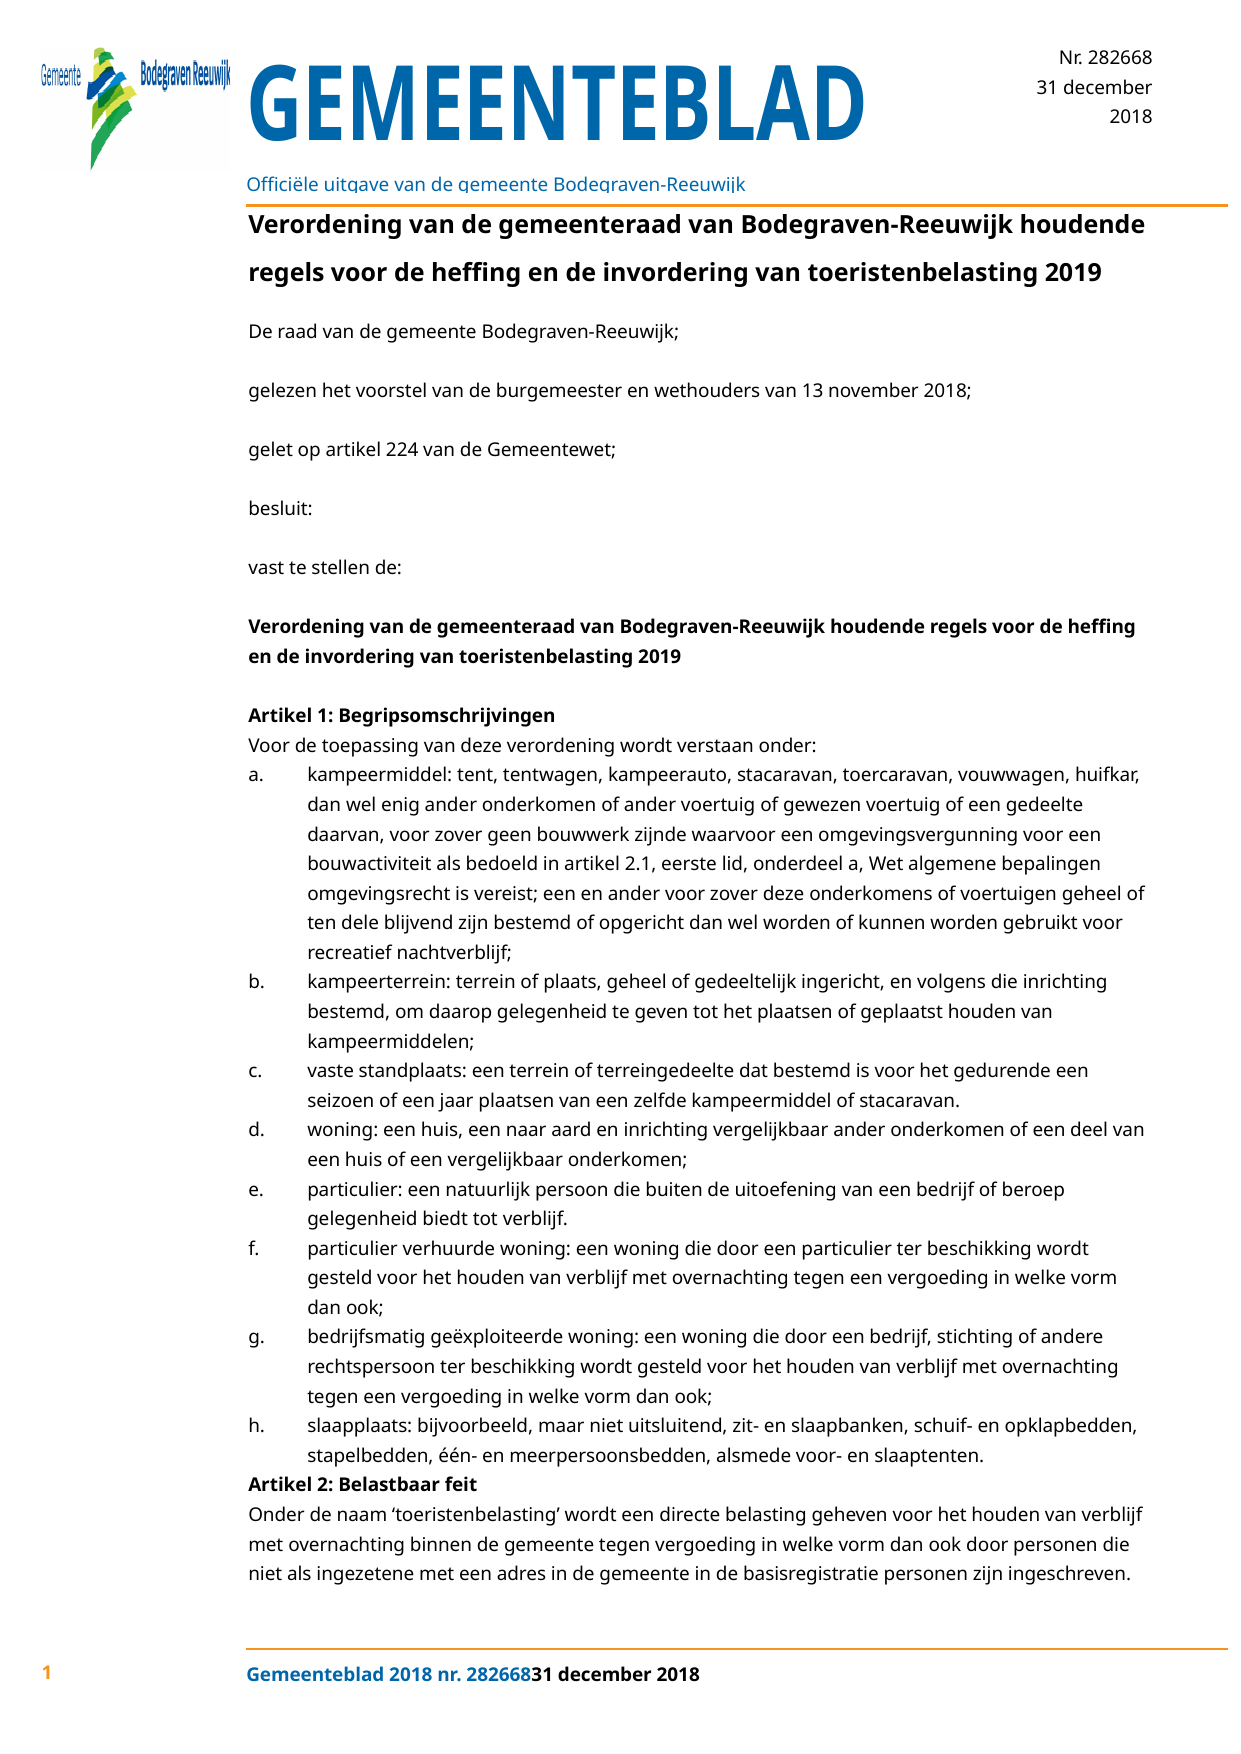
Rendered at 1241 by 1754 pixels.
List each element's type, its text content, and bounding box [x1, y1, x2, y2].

text gelet op artikel 224 van de Gemeentewet; [248, 436, 1152, 462]
text Artikel 2: Belastbaar feit [248, 1472, 1152, 1497]
list particulier: een natuurlijk persoon die buiten de uitoefening van een bedrijf of beroep gelegenheid biedt tot verblijf. [248, 1176, 1152, 1231]
list slaapplaats: bijvoorbeeld, maar niet uitsluitend, zit- en slaapbanken, schuif- en opklapbedden, stapelbedden, één- en meerpersoonsbedden, alsmede voor- en slaaptenten. [248, 1412, 1152, 1468]
text Voor de toepassing van deze verordening wordt verstaan onder: [248, 732, 1152, 758]
text gelezen het voorstel van de burgemeester en wethouders van 13 november 2018; [248, 377, 1152, 403]
list kampeerterrein: terrein of plaats, geheel of gedeeltelijk ingericht, en volgens die inrichting bestemd, om daarop gelegenheid te geven tot het plaatsen of geplaatst houden van kampeermiddelen; [248, 969, 1152, 1054]
text besluit: [248, 495, 1152, 521]
text Verordening van de gemeenteraad van Bodegraven-Reeuwijk houdende regels voor de heffing en de invordering van toeristenbelasting 2019 [248, 614, 1152, 669]
list particulier verhuurde woning: een woning die door een particulier ter beschikking wordt gesteld voor het houden van verblijf met overnachting tegen een vergoeding in welke vorm dan ook; [248, 1235, 1152, 1320]
text Onder de naam ‘toeristenbelasting’ wordt een directe belasting geheven voor het houden van verblijf met overnachting binnen de gemeente tegen vergoeding in welke vorm dan ook door personen die niet als ingezetene met een adres in de gemeente in de basisregistratie personen zijn ingeschreven. [248, 1501, 1152, 1586]
list bedrijfsmatig geëxploiteerde woning: een woning die door een bedrijf, stichting of andere rechtspersoon ter beschikking wordt gesteld voor het houden van verblijf met overnachting tegen een vergoeding in welke vorm dan ook; [248, 1324, 1152, 1409]
picture [41, 47, 231, 172]
text Verordening van de gemeenteraad van Bodegraven-Reeuwijk houdende regels voor de heffing en de invordering van toeristenbelasting 2019 [248, 207, 1152, 288]
list kampeermiddel: tent, tentwagen, kampeerauto, stacaravan, toercaravan, vouwwagen, huifkar, dan wel enig ander onderkomen of ander voertuig of gewezen voertuig of een gedeelte daarvan, voor zover geen bouwwerk zijnde waarvoor een omgevingsvergunning voor een bouwactiviteit als bedoeld in artikel 2.1, eerste lid, onderdeel a, Wet algemene bepalingen omgevingsrecht is vereist; een en ander voor zover deze onderkomens of voertuigen geheel of ten dele blijvend zijn bestemd of opgericht dan wel worden of kunnen worden gebruikt voor recreatief nachtverblijf; [248, 762, 1152, 965]
text vast te stellen de: [248, 554, 1152, 580]
list vaste standplaats: een terrein of terreingedeelte dat bestemd is voor het gedurende een seizoen of een jaar plaatsen van een zelfde kampeermiddel of stacaravan. [248, 1057, 1152, 1113]
text Artikel 1: Begripsomschrijvingen [248, 702, 1152, 728]
list woning: een huis, een naar aard en inrichting vergelijkbaar ander onderkomen of een deel van een huis of een vergelijkbaar onderkomen; [248, 1117, 1152, 1172]
text De raad van de gemeente Bodegraven-Reeuwijk; [248, 318, 1152, 344]
